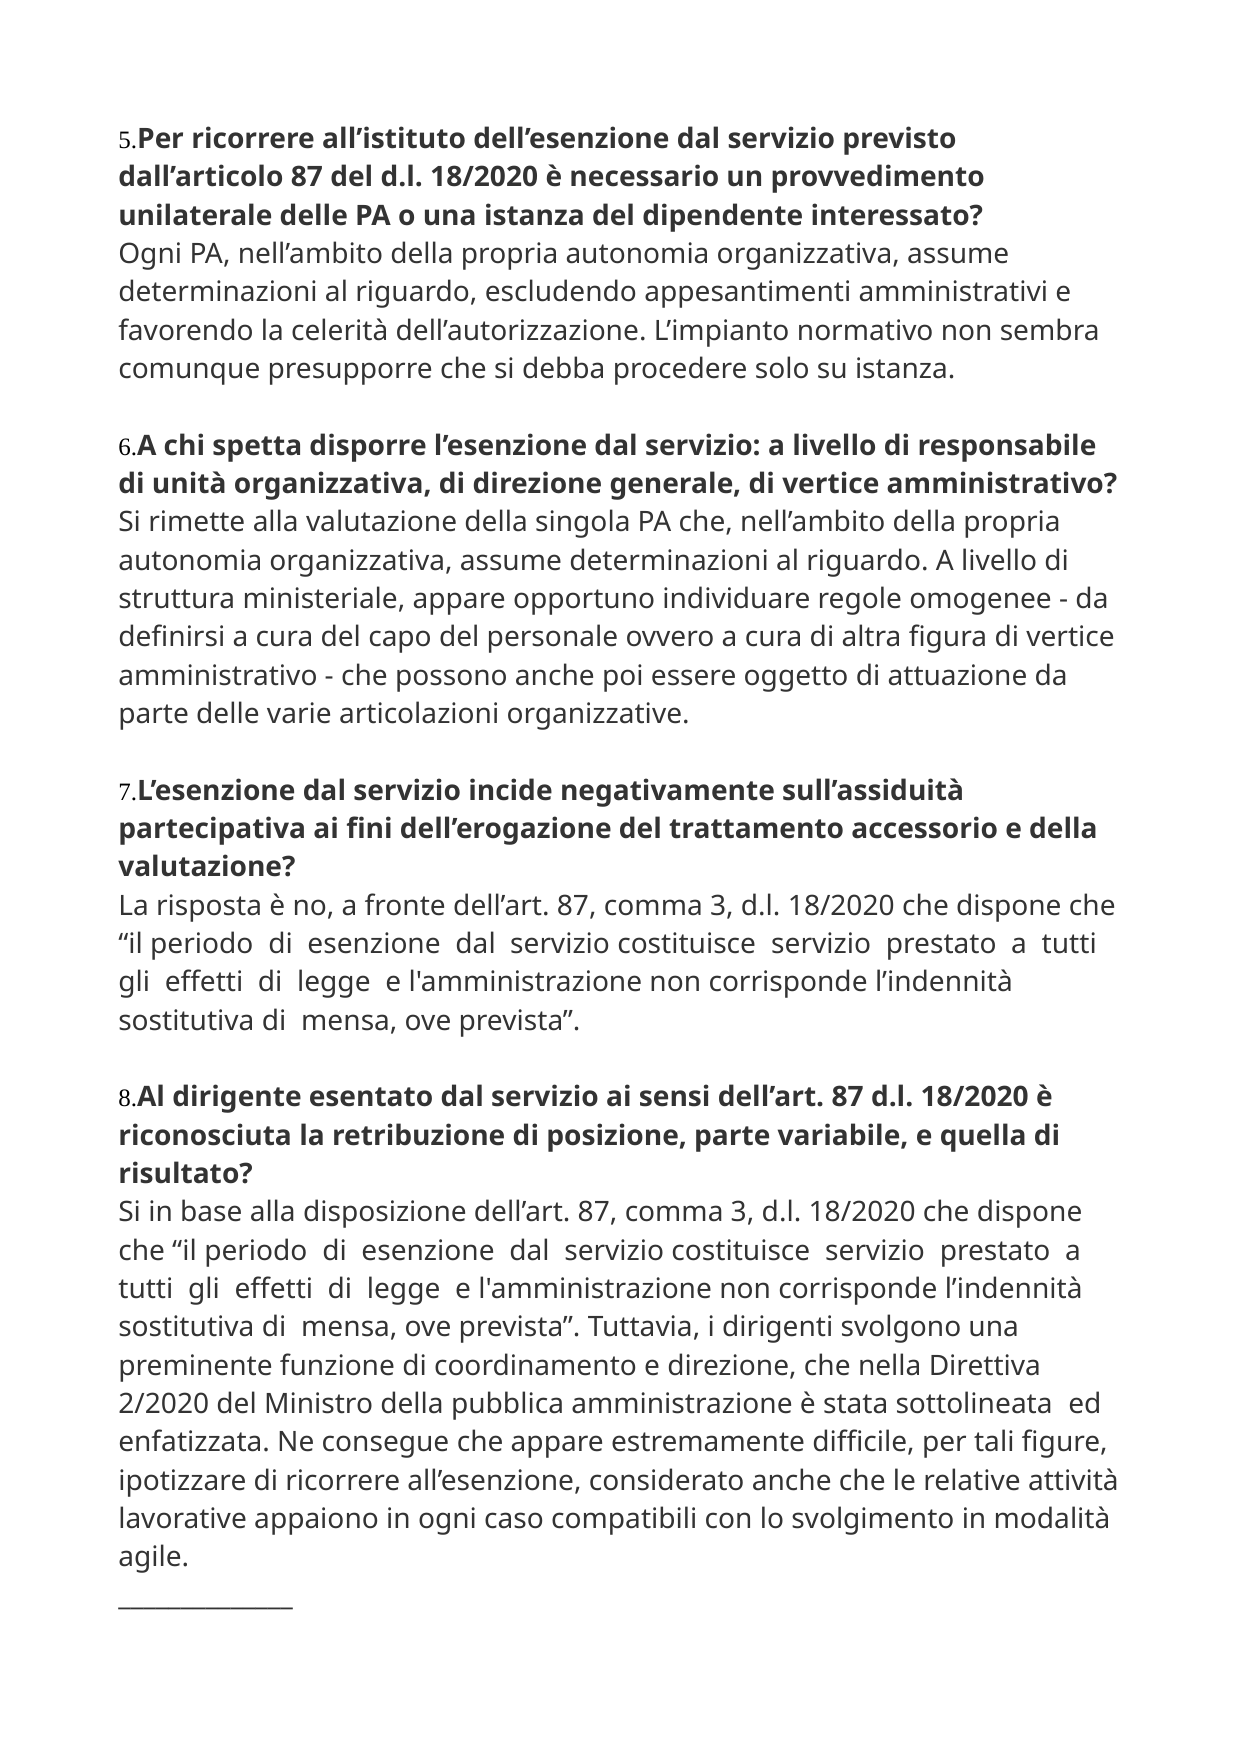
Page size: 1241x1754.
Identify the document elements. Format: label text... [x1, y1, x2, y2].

text ______________ [118, 1575, 1122, 1613]
list Al dirigente esentato dal servizio ai sensi dell’art. 87 d.l. 18/2020 è riconosciuta la retribuzione di posizione, parte variabile, e quella di risultato? Si in base alla disposizione dell’art. 87, comma 3, d.l. 18/2020 che dispone che “il periodo di esenzione dal servizio costituisce servizio prestato a tutti gli effetti di legge e l'amministrazione non corrisponde l’indennità sostitutiva di mensa, ove prevista”. Tuttavia, i dirigenti svolgono una preminente funzione di coordinamento e direzione, che nella Direttiva 2/2020 del Ministro della pubblica amministrazione è stata sottolineata ed enfatizzata. Ne consegue che appare estremamente difficile, per tali figure, ipotizzare di ricorrere all’esenzione, considerato anche che le relative attività lavorative appaiono in ogni caso compatibili con lo svolgimento in modalità agile. [118, 1076, 1122, 1575]
list A chi spetta disporre l’esenzione dal servizio: a livello di responsabile di unità organizzativa, di direzione generale, di vertice amministrativo? Si rimette alla valutazione della singola PA che, nell’ambito della propria autonomia organizzativa, assume determinazioni al riguardo. A livello di struttura ministeriale, appare opportuno individuare regole omogenee - da definirsi a cura del capo del personale ovvero a cura di altra figura di vertice amministrativo - che possono anche poi essere oggetto di attuazione da parte delle varie articolazioni organizzative. [118, 425, 1122, 770]
list L’esenzione dal servizio incide negativamente sull’assiduità partecipativa ai fini dell’erogazione del trattamento accessorio e della valutazione? La risposta è no, a fronte dell’art. 87, comma 3, d.l. 18/2020 che dispone che “il periodo di esenzione dal servizio costituisce servizio prestato a tutti gli effetti di legge e l'amministrazione non corrisponde l’indennità sostitutiva di mensa, ove prevista”. [118, 770, 1122, 1076]
list Per ricorrere all’istituto dell’esenzione dal servizio previsto dall’articolo 87 del d.l. 18/2020 è necessario un provvedimento unilaterale delle PA o una istanza del dipendente interessato? Ogni PA, nell’ambito della propria autonomia organizzativa, assume determinazioni al riguardo, escludendo appesantimenti amministrativi e favorendo la celerità dell’autorizzazione. L’impianto normativo non sembra comunque presupporre che si debba procedere solo su istanza. [118, 118, 1122, 425]
